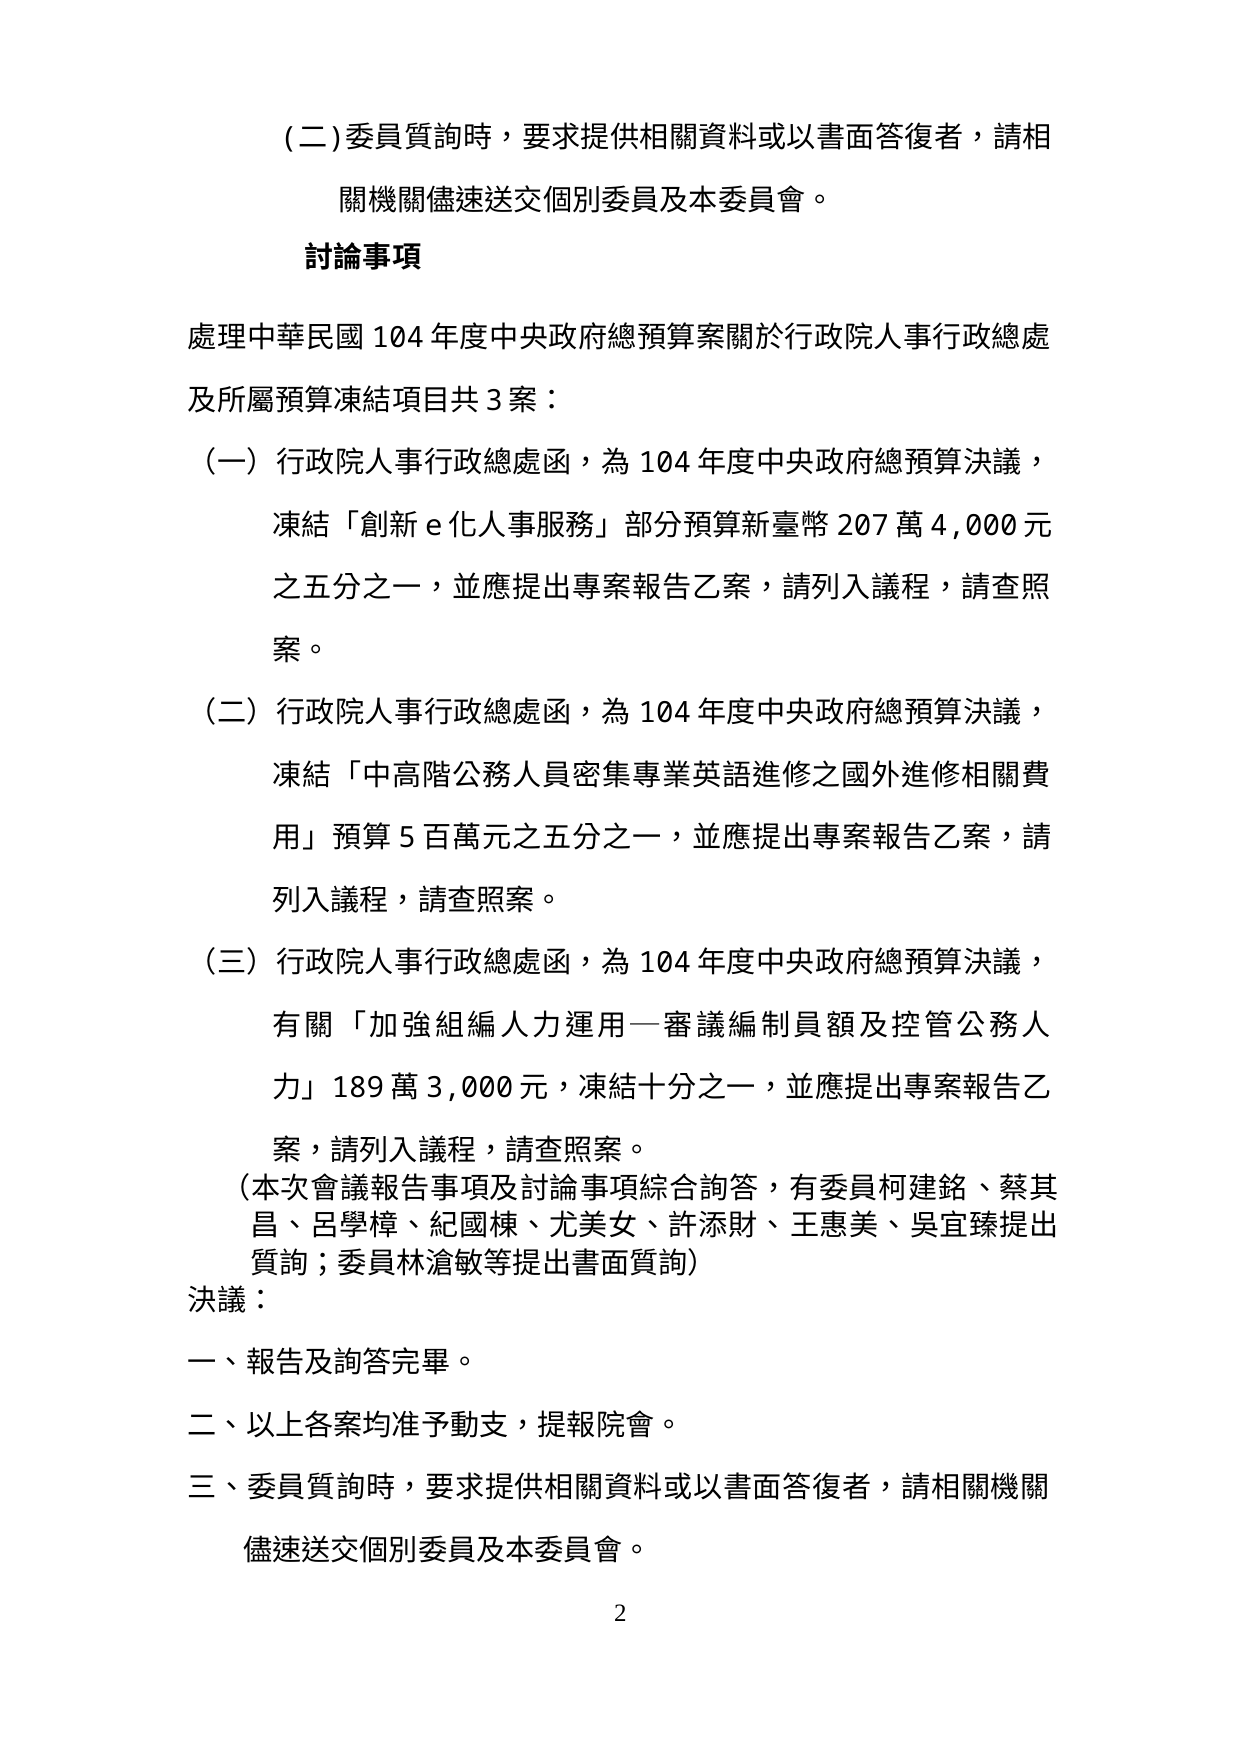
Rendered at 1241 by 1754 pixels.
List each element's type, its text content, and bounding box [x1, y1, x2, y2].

text （本次會議報告事項及討論事項綜合詢答，有委員柯建銘、蔡其昌、呂學樟、紀國棟、尤美女、許添財、王惠美、吳宜臻提出質詢；委員林滄敏等提出書面質詢） [221, 1168, 1059, 1281]
text （三）行政院人事行政總處函，為104年度中央政府總預算決議，有關「加強組編人力運用─審議編制員額及控管公務人力」189萬3,000元，凍結十分之一，並應提出專案報告乙案，請列入議程，請查照案。 [187, 918, 1053, 1168]
text 處理中華民國104年度中央政府總預算案關於行政院人事行政總處及所屬預算凍結項目共3案： [188, 293, 1053, 418]
text 三、委員質詢時，要求提供相關資料或以書面答復者，請相關機關儘速送交個別委員及本委員會。 [187, 1443, 1053, 1568]
text 一、報告及詢答完畢。 [187, 1318, 1053, 1381]
text (二)委員質詢時，要求提供相關資料或以書面答復者，請相關機關儘速送交個別委員及本委員會。 [280, 93, 1053, 218]
text （二）行政院人事行政總處函，為104年度中央政府總預算決議，凍結「中高階公務人員密集專業英語進修之國外進修相關費用」預算5百萬元之五分之一，並應提出專案報告乙案，請列入議程，請查照案。 [187, 668, 1053, 918]
text （一）行政院人事行政總處函，為104年度中央政府總預算決議，凍結「創新e化人事服務」部分預算新臺幣207萬4,000元之五分之一，並應提出專案報告乙案，請列入議程，請查照案。 [187, 418, 1053, 668]
text 二、以上各案均准予動支，提報院會。 [187, 1381, 1053, 1443]
text 決議： [188, 1281, 1053, 1318]
text 討論事項 [187, 237, 1053, 274]
